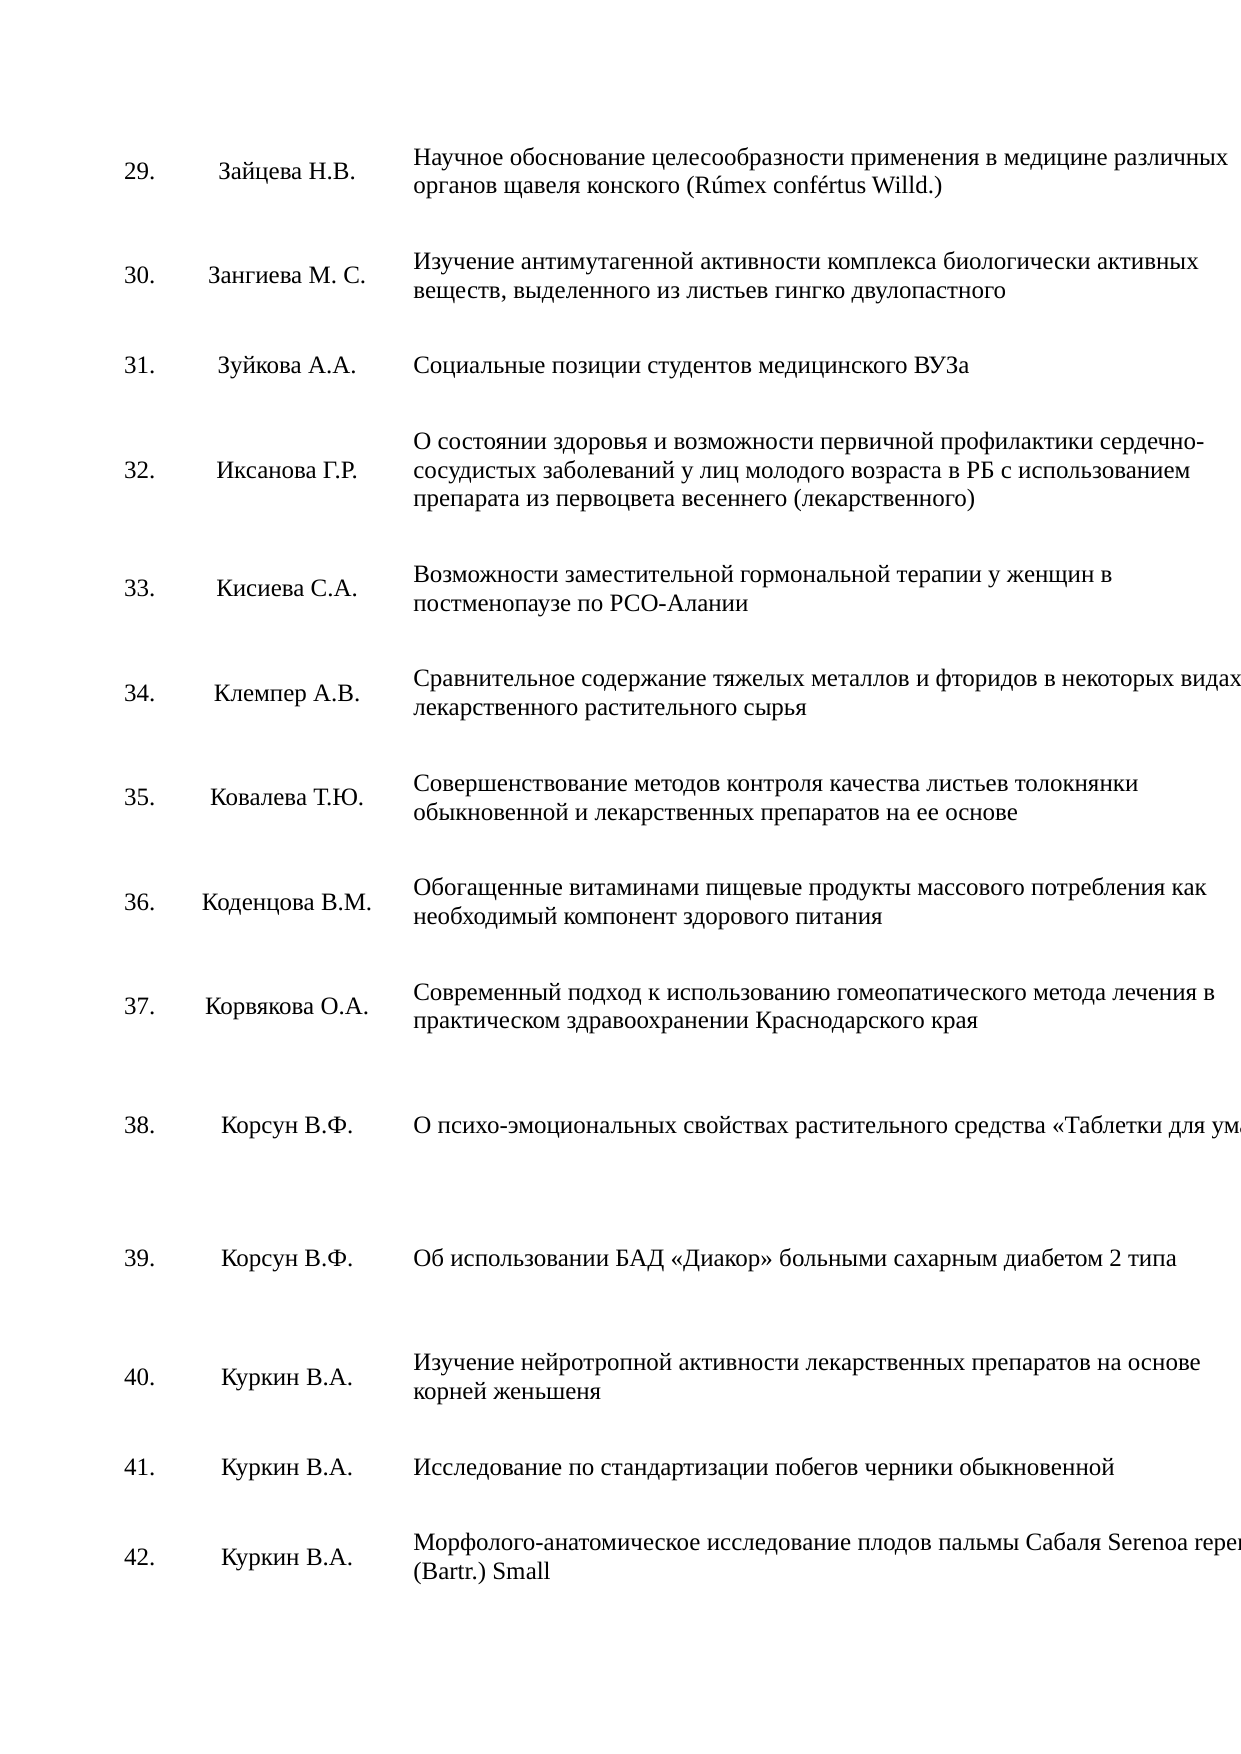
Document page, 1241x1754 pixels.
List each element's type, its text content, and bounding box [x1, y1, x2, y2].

table_cell Зайцева Н.В. [161, 118, 413, 222]
table_cell Куркин В.А. [161, 1504, 413, 1608]
table_cell Корсун В.Ф. [161, 1058, 413, 1191]
table_cell 39. [118, 1191, 161, 1324]
table_cell Сравнительное содержание тяжелых металлов и фторидов в некоторых видах лекарственного растительного сырья [413, 640, 1240, 744]
table_cell 37. [118, 953, 161, 1057]
table_cell 32. [118, 403, 161, 536]
table_cell Кисиева С.А. [161, 536, 413, 640]
table_cell 36. [118, 849, 161, 953]
table_cell 40. [118, 1324, 161, 1428]
table_cell Клемпер А.В. [161, 640, 413, 744]
table_cell Иксанова Г.Р. [161, 403, 413, 536]
table_cell Изучение антимутагенной активности комплекса биологически активных веществ, выделенного из листьев гингко двулопастного [413, 223, 1240, 327]
table_cell Социальные позиции студентов медицинского ВУЗа [413, 327, 1240, 402]
table_cell Морфолого-анатомическое исследование плодов пальмы Сабаля Serenoa repens (Bartr.) Small [413, 1504, 1240, 1608]
table_cell Обогащенные витаминами пищевые продукты массового потребления как необходимый компонент здорового питания [413, 849, 1240, 953]
table_cell Изучение нейротропной активности лекарственных препаратов на основе корней женьшеня [413, 1324, 1240, 1428]
table_cell Возможности заместительной гормональной терапии у женщин в постменопаузе по РСО-Алании [413, 536, 1240, 640]
table_cell 41. [118, 1428, 161, 1504]
table_cell Научное обоснование целесообразности применения в медицине различных органов щавеля конского (Rúmex confértus Willd.) [413, 118, 1240, 222]
table_cell 33. [118, 536, 161, 640]
table_cell 29. [118, 118, 161, 222]
table_cell 38. [118, 1058, 161, 1191]
table_cell Совершенствование методов контроля качества листьев толокнянки обыкновенной и лекарственных препаратов на ее основе [413, 744, 1240, 849]
table_cell Исследование по стандартизации побегов черники обыкновенной [413, 1428, 1240, 1504]
table_cell Об использовании БАД «Диакор» больными сахарным диабетом 2 типа [413, 1191, 1240, 1324]
table_cell Зуйкова А.А. [161, 327, 413, 402]
table_cell Корвякова О.А. [161, 953, 413, 1057]
table_cell 34. [118, 640, 161, 744]
table_cell О психо-эмоциональных свойствах растительного средства «Таблетки для ума» [413, 1058, 1240, 1191]
table_cell Современный подход к использованию гомеопатического метода лечения в практическом здравоохранении Краснодарского края [413, 953, 1240, 1057]
table_cell Ковалева Т.Ю. [161, 744, 413, 849]
table_cell 35. [118, 744, 161, 849]
table_cell Зангиева М. С. [161, 223, 413, 327]
table_cell Корсун В.Ф. [161, 1191, 413, 1324]
table_cell 31. [118, 327, 161, 402]
table_cell 42. [118, 1504, 161, 1608]
table_cell Куркин В.А. [161, 1324, 413, 1428]
table_cell Куркин В.А. [161, 1428, 413, 1504]
table_cell Коденцова В.М. [161, 849, 413, 953]
table_cell О состоянии здоровья и возможности первичной профилактики сердечно-сосудистых заболеваний у лиц молодого возраста в РБ с использованием препарата из первоцвета весеннего (лекарственного) [413, 403, 1240, 536]
table_cell 30. [118, 223, 161, 327]
